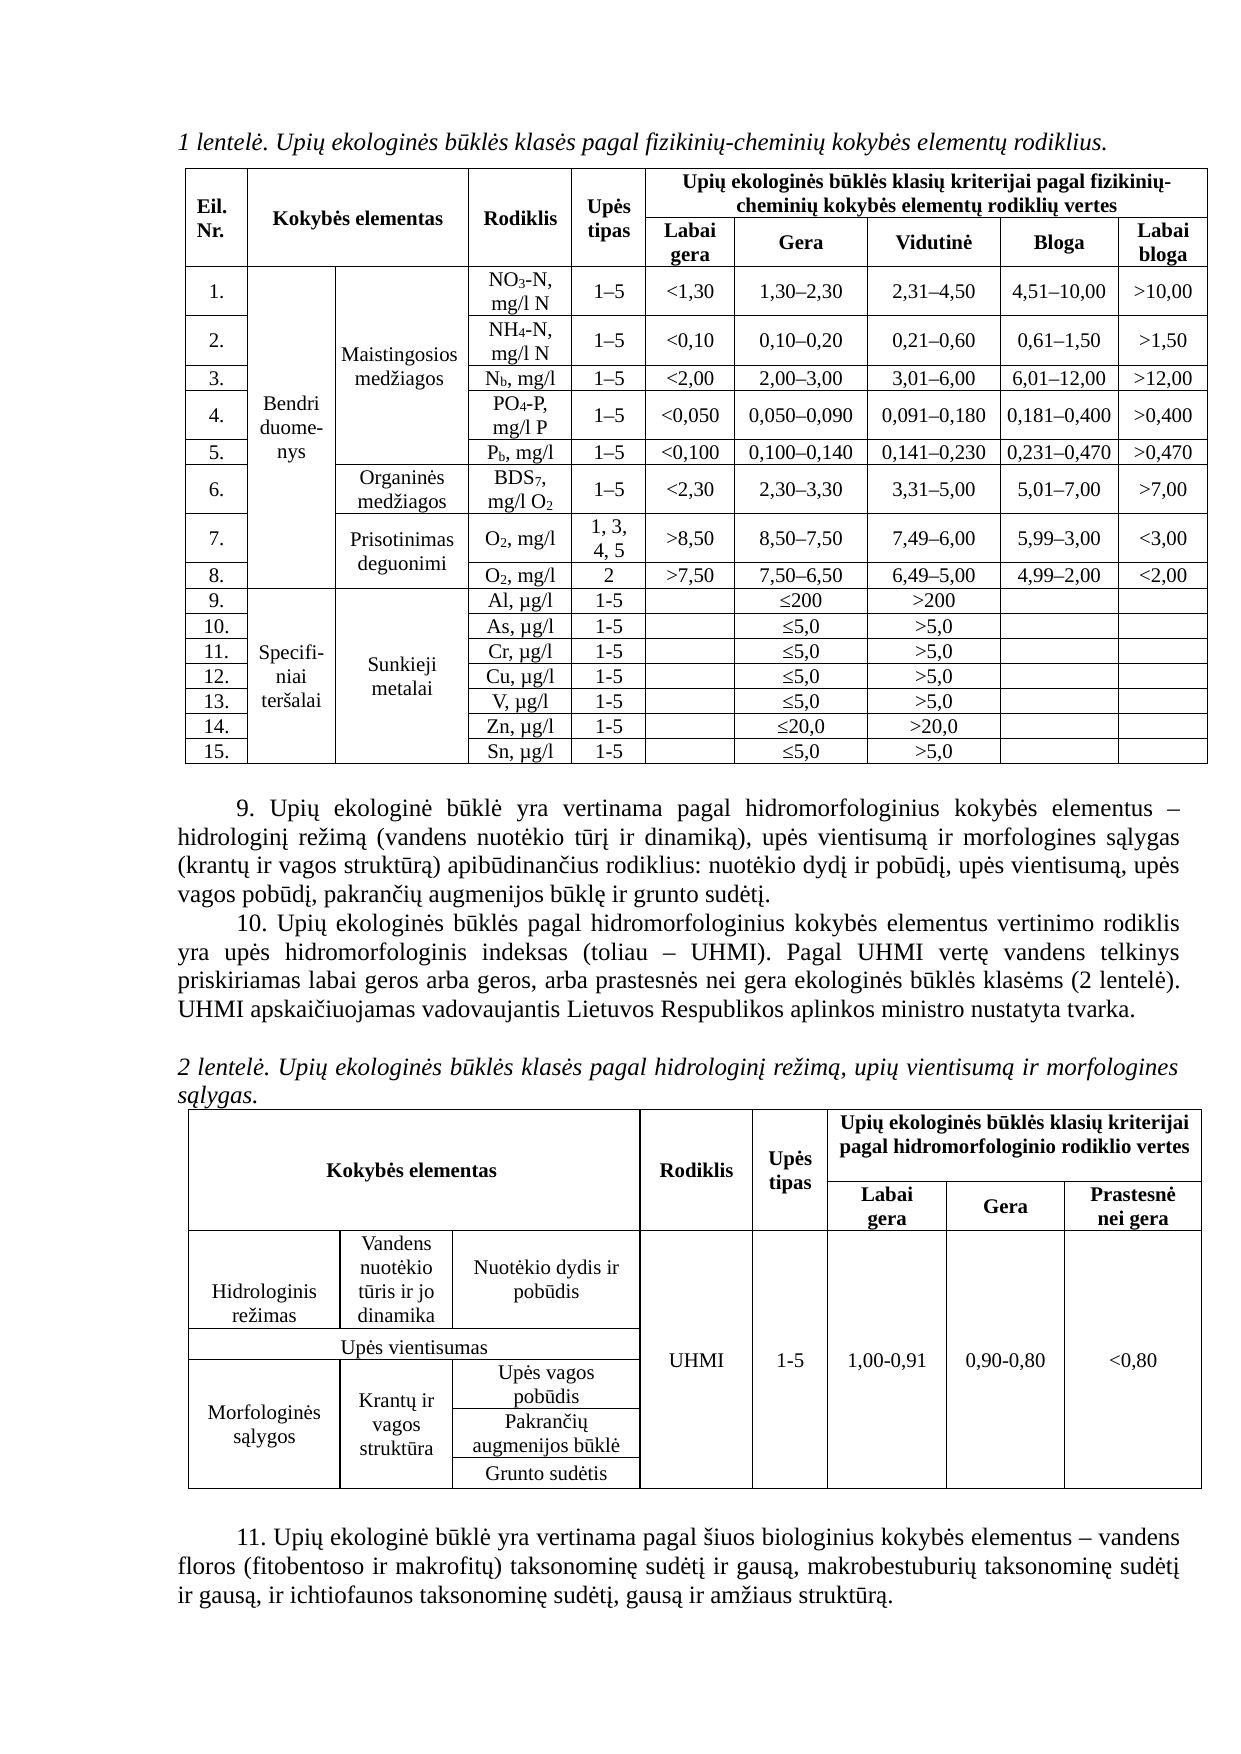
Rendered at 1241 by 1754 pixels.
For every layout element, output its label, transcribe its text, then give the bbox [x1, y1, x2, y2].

table_header Upės tipas [753, 1110, 827, 1230]
table_cell Vandens nuotėkio tūris ir jo dinamika [341, 1231, 452, 1327]
table_cell <0,050 [646, 391, 734, 439]
table_cell >7,00 [1119, 465, 1207, 513]
table_cell >5,0 [868, 614, 1000, 638]
table_cell Pb, mg/l [469, 440, 571, 464]
table_cell 5,99–3,00 [1001, 514, 1118, 562]
table_cell 6. [186, 465, 247, 513]
table_cell 10. [186, 614, 247, 638]
table_cell 2,31–4,50 [868, 267, 1000, 315]
table_cell 4. [186, 391, 247, 439]
table_cell 1-5 [572, 714, 645, 738]
table_cell Gera [735, 218, 867, 266]
table_cell >10,00 [1119, 267, 1207, 315]
table_cell [646, 689, 734, 713]
table_cell <1,30 [646, 267, 734, 315]
table_cell >12,00 [1119, 366, 1207, 390]
table_cell Morfologinės sąlygos [189, 1360, 339, 1488]
table_cell 1-5 [572, 689, 645, 713]
table_cell Al, µg/l [469, 589, 571, 612]
table_cell 1,30–2,30 [735, 267, 867, 315]
table_cell [1119, 689, 1207, 713]
table_cell Prisotinimas deguonimi [336, 514, 468, 587]
table_cell ≤5,0 [735, 639, 867, 663]
table_cell Zn, µg/l [469, 714, 571, 738]
table_cell 13. [186, 689, 247, 713]
table_cell Sn, µg/l [469, 739, 571, 763]
text 9. Upių ekologinė būklė yra vertinama pagal hidromorfologinius kokybės elementus – hidrologinį režimą (vandens nuotėkio tūrį ir dinamiką), upės vientisumą ir morfologines sąlygas (krantų ir vagos struktūrą) apibūdinančius rodiklius: nuotėkio dydį ir pobūdį, upės vientisumą, upės vagos pobūdį, pakrančių augmenijos būklę ir grunto sudėtį. [177, 793, 1181, 908]
table_cell 1-5 [572, 739, 645, 763]
table_cell 0,141–0,230 [868, 440, 1000, 464]
table_cell [646, 664, 734, 688]
table_cell 6,01–12,00 [1001, 366, 1118, 390]
table_cell Vidutinė [868, 218, 1000, 266]
table_cell ≤5,0 [735, 614, 867, 638]
table_cell Cr, µg/l [469, 639, 571, 663]
table_cell Sunkieji metalai [336, 589, 468, 763]
table_cell 0,091–0,180 [868, 391, 1000, 439]
table_cell >200 [868, 589, 1000, 612]
table_cell 1-5 [572, 614, 645, 638]
table_cell >5,0 [868, 664, 1000, 688]
table_cell <0,100 [646, 440, 734, 464]
table_cell [1001, 739, 1118, 763]
table_cell O2, mg/l [469, 514, 571, 562]
table_header Rodiklis [469, 169, 571, 266]
table_cell 8,50–7,50 [735, 514, 867, 562]
table_cell 7. [186, 514, 247, 562]
table_cell ≤5,0 [735, 689, 867, 713]
table_cell 0,231–0,470 [1001, 440, 1118, 464]
table_cell >1,50 [1119, 316, 1207, 364]
table_cell 0,181–0,400 [1001, 391, 1118, 439]
table_cell [1001, 639, 1118, 663]
table_cell <2,30 [646, 465, 734, 513]
table_cell 1-5 [572, 639, 645, 663]
table_cell 1–5 [572, 465, 645, 513]
table_header Kokybės elementas [189, 1110, 639, 1230]
table_cell 3. [186, 366, 247, 390]
table_cell 15. [186, 739, 247, 763]
table_cell [1001, 664, 1118, 688]
table_cell 0,21–0,60 [868, 316, 1000, 364]
table_cell Gera [947, 1182, 1064, 1230]
table_cell 1,00-0,91 [828, 1231, 946, 1488]
table_cell <0,10 [646, 316, 734, 364]
table_cell Specifi-niai teršalai [248, 589, 335, 763]
table_cell 4,51–10,00 [1001, 267, 1118, 315]
table_cell Nb, mg/l [469, 366, 571, 390]
table_cell NO3-N, mg/l N [469, 267, 571, 315]
table_cell [1001, 689, 1118, 713]
table_cell 9. [186, 589, 247, 612]
table_cell [1119, 714, 1207, 738]
table_cell >5,0 [868, 689, 1000, 713]
table_cell ≤5,0 [735, 739, 867, 763]
table_cell 3,01–6,00 [868, 366, 1000, 390]
table_cell 1, 3, 4, 5 [572, 514, 645, 562]
table_cell 11. [186, 639, 247, 663]
table_cell Upės vagos pobūdis [453, 1360, 639, 1408]
table_cell 4,99–2,00 [1001, 563, 1118, 587]
table_cell Labai gera [646, 218, 734, 266]
text 10. Upių ekologinės būklės pagal hidromorfologinius kokybės elementus vertinimo rodiklis yra upės hidromorfologinis indeksas (toliau – UHMI). Pagal UHMI vertę vandens telkinys priskiriamas labai geros arba geros, arba prastesnės nei gera ekologinės būklės klasėms (2 lentelė). UHMI apskaičiuojamas vadovaujantis Lietuvos Respublikos aplinkos ministro nustatyta tvarka. [177, 908, 1181, 1023]
table_cell ≤5,0 [735, 664, 867, 688]
table_cell [646, 589, 734, 612]
table_cell [1119, 739, 1207, 763]
table_cell <3,00 [1119, 514, 1207, 562]
table_cell 0,100–0,140 [735, 440, 867, 464]
table_cell [1119, 639, 1207, 663]
table_header Upių ekologinės būklės klasių kriterijai pagal fizikinių-cheminių kokybės elementų rodiklių vertes [646, 169, 1207, 217]
table_header Eil. Nr. [186, 169, 247, 266]
table_cell Hidrologinis režimas [189, 1231, 339, 1327]
text 2 lentelė. Upių ekologinės būklės klasės pagal hidrologinį režimą, upių vientisumą ir morfologines sąlygas. [177, 1052, 1181, 1109]
table_cell O2, mg/l [469, 563, 571, 587]
table_cell >8,50 [646, 514, 734, 562]
table_cell [646, 739, 734, 763]
table_cell 2 [572, 563, 645, 587]
table_cell Labai gera [828, 1182, 946, 1230]
table_cell 1–5 [572, 316, 645, 364]
table_cell 7,50–6,50 [735, 563, 867, 587]
table_cell 12. [186, 664, 247, 688]
table_cell [646, 614, 734, 638]
table_cell [1119, 664, 1207, 688]
table_cell <2,00 [646, 366, 734, 390]
table_cell ≤20,0 [735, 714, 867, 738]
table_cell Upės vientisumas [189, 1329, 639, 1359]
table_cell NH4-N, mg/l N [469, 316, 571, 364]
table_cell >20,0 [868, 714, 1000, 738]
table_cell 0,61–1,50 [1001, 316, 1118, 364]
table_cell 0,10–0,20 [735, 316, 867, 364]
table_cell 1-5 [572, 589, 645, 612]
table_header Upės tipas [572, 169, 645, 266]
table_cell [646, 639, 734, 663]
table_cell Maistingosios medžiagos [336, 267, 468, 464]
table_cell >0,470 [1119, 440, 1207, 464]
table_cell 3,31–5,00 [868, 465, 1000, 513]
text 1 lentelė. Upių ekologinės būklės klasės pagal fizikinių-cheminių kokybės elementų rodiklius. [177, 127, 1181, 156]
table_header Upių ekologinės būklės klasių kriterijai pagal hidromorfologinio rodiklio vertes [828, 1110, 1201, 1181]
table_cell BDS7, mg/l O2 [469, 465, 571, 513]
table_cell Organinės medžiagos [336, 465, 468, 513]
table_cell 0,90-0,80 [947, 1231, 1064, 1488]
table_cell 2,30–3,30 [735, 465, 867, 513]
text 11. Upių ekologinė būklė yra vertinama pagal šiuos biologinius kokybės elementus – vandens floros (fitobentoso ir makrofitų) taksonominę sudėtį ir gausą, makrobestuburių taksonominę sudėtį ir gausą, ir ichtiofaunos taksonominę sudėtį, gausą ir amžiaus struktūrą. [177, 1522, 1181, 1609]
table_cell [1001, 714, 1118, 738]
table_cell Bloga [1001, 218, 1118, 266]
table_cell Prastesnė nei gera [1065, 1182, 1201, 1230]
table_cell 7,49–6,00 [868, 514, 1000, 562]
table_cell Pakrančių augmenijos būklė [453, 1409, 639, 1457]
table_cell [1119, 589, 1207, 612]
table_cell 1–5 [572, 440, 645, 464]
table_cell As, µg/l [469, 614, 571, 638]
table_cell <0,80 [1065, 1231, 1201, 1488]
table_cell >7,50 [646, 563, 734, 587]
table_cell V, µg/l [469, 689, 571, 713]
table_cell 6,49–5,00 [868, 563, 1000, 587]
table_header Rodiklis [641, 1110, 752, 1230]
table_cell 1-5 [753, 1231, 827, 1488]
table_cell 1. [186, 267, 247, 315]
table_cell [1119, 614, 1207, 638]
table_cell Krantų ir vagos struktūra [341, 1360, 452, 1488]
table_cell [1001, 589, 1118, 612]
table_cell UHMI [641, 1231, 752, 1488]
table_cell Nuotėkio dydis ir pobūdis [453, 1231, 639, 1327]
table_cell 0,050–0,090 [735, 391, 867, 439]
table_cell 1-5 [572, 664, 645, 688]
table_cell 8. [186, 563, 247, 587]
table_cell 5,01–7,00 [1001, 465, 1118, 513]
table_cell <2,00 [1119, 563, 1207, 587]
table_cell [646, 714, 734, 738]
table_cell Cu, µg/l [469, 664, 571, 688]
table_cell 2,00–3,00 [735, 366, 867, 390]
table_cell [1001, 614, 1118, 638]
table_cell 14. [186, 714, 247, 738]
table_header Kokybės elementas [248, 169, 468, 266]
table_cell >5,0 [868, 639, 1000, 663]
table_cell 1–5 [572, 366, 645, 390]
table_cell PO4-P, mg/l P [469, 391, 571, 439]
table_cell >5,0 [868, 739, 1000, 763]
table_cell 5. [186, 440, 247, 464]
table_cell ≤200 [735, 589, 867, 612]
table_cell >0,400 [1119, 391, 1207, 439]
table_cell 1–5 [572, 391, 645, 439]
table_cell Grunto sudėtis [453, 1458, 639, 1488]
table_cell 2. [186, 316, 247, 364]
table_cell Bendri duome-nys [248, 267, 335, 587]
table_cell 1–5 [572, 267, 645, 315]
table_cell Labai bloga [1119, 218, 1207, 266]
